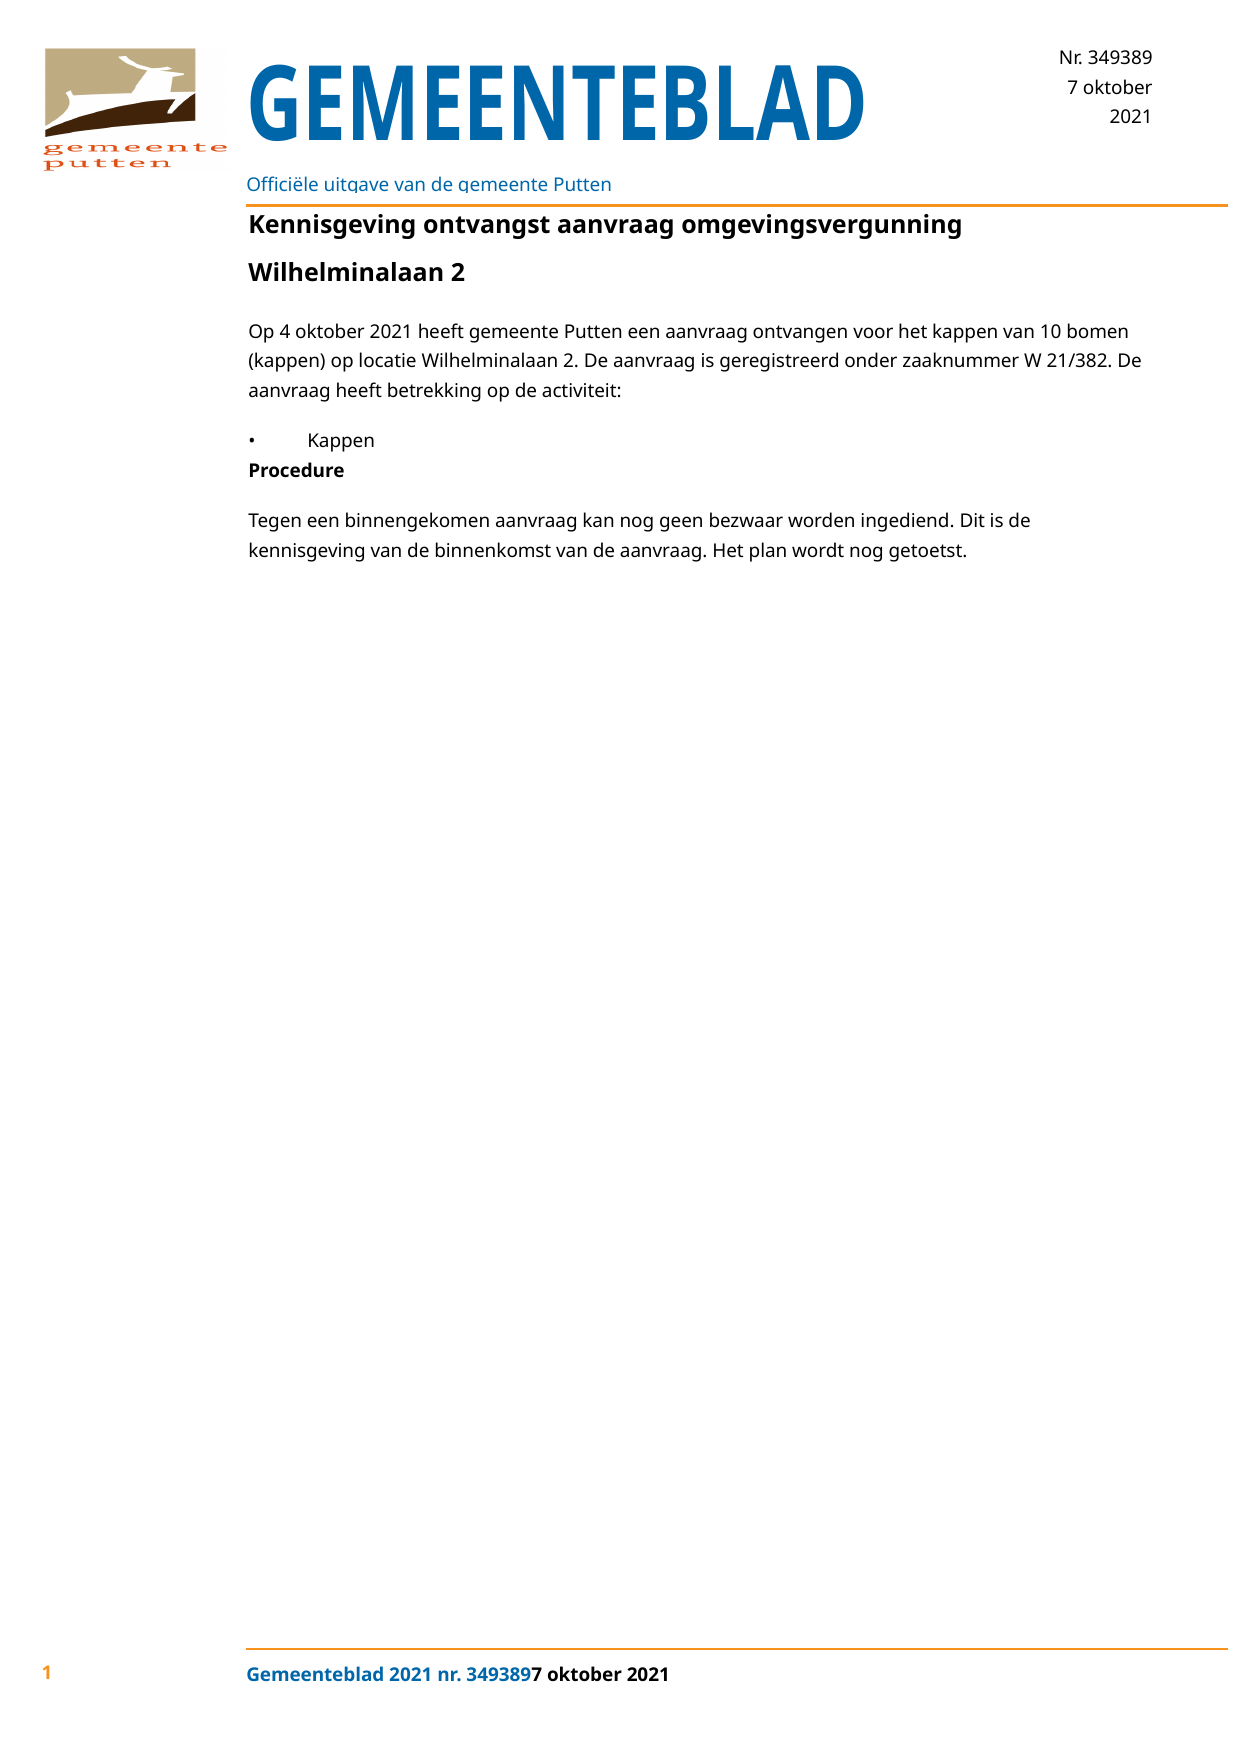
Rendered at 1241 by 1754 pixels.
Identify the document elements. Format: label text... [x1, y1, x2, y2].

picture [41, 47, 231, 172]
text Tegen een binnengekomen aanvraag kan nog geen bezwaar worden ingediend. Dit is de kennisgeving van de binnenkomst van de aanvraag. Het plan wordt nog getoetst. [248, 507, 1152, 563]
text Kennisgeving ontvangst aanvraag omgevingsvergunning Wilhelminalaan 2 [248, 207, 1152, 288]
text Procedure [248, 457, 1152, 483]
text Op 4 oktober 2021 heeft gemeente Putten een aanvraag ontvangen voor het kappen van 10 bomen (kappen) op locatie Wilhelminalaan 2. De aanvraag is geregistreerd onder zaaknummer W 21/382. De aanvraag heeft betrekking op de activiteit: [248, 318, 1152, 403]
list Kappen [248, 427, 1152, 453]
